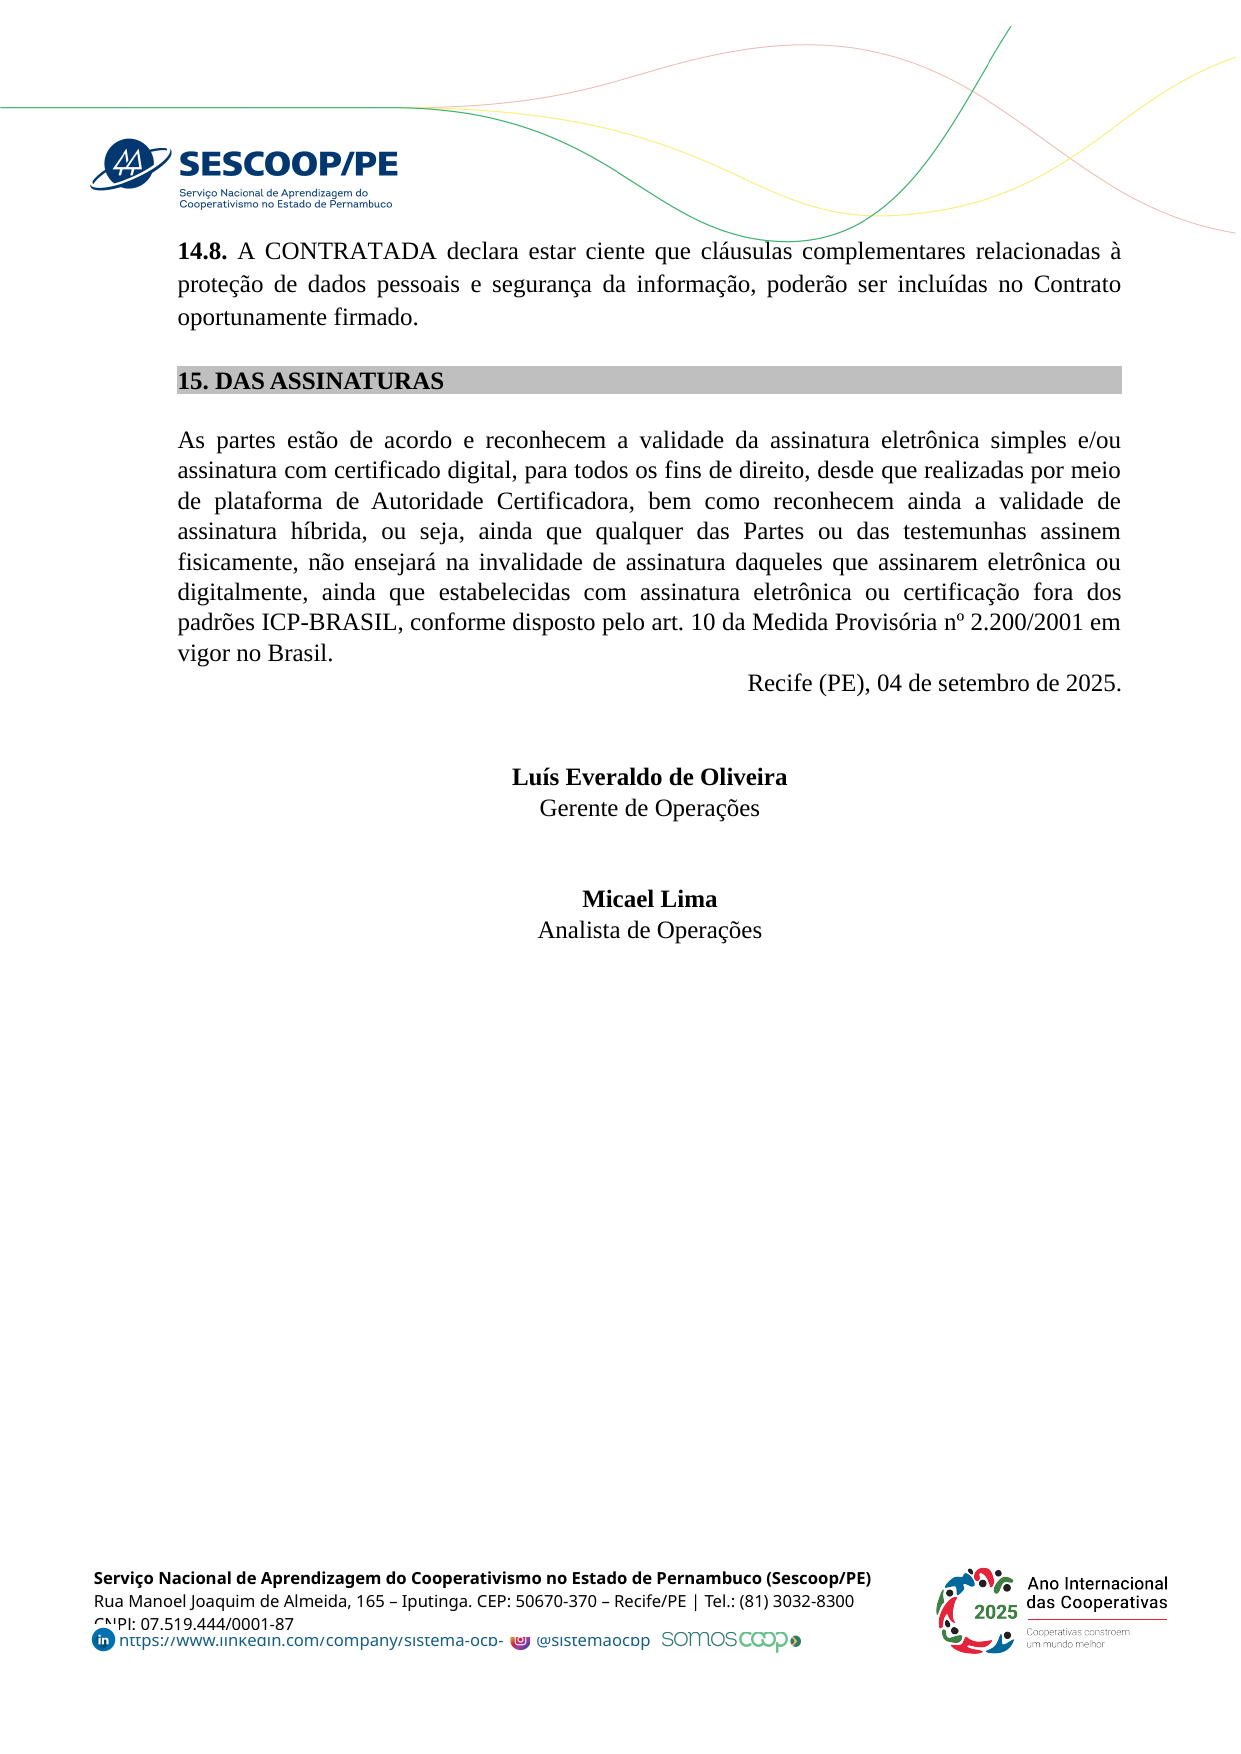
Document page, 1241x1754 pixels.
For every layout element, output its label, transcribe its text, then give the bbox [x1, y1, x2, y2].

text Luís Everaldo de Oliveira Gerente de Operações [177, 762, 1122, 822]
text Recife (PE), 04 de setembro de 2025. [177, 668, 1122, 697]
text 15. DAS ASSINATURAS [177, 366, 1122, 394]
text 14.8. A CONTRATADA declara estar ciente que cláusulas complementares relacionadas à proteção de dados pessoais e segurança da informação, poderão ser incluídas no Contrato oportunamente firmado. [177, 322, 1122, 331]
text Micael Lima [177, 884, 1122, 913]
text As partes estão de acordo e reconhecem a validade da assinatura eletrônica simples e/ou assinatura com certificado digital, para todos os fins de direito, desde que realizadas por meio de plataforma de Autoridade Certificadora, bem como reconhecem ainda a validade de assinatura híbrida, ou seja, ainda que qualquer das Partes ou das testemunhas assinem fisicamente, não ensejará na invalidade de assinatura daqueles que assinarem eletrônica ou digitalmente, ainda que estabelecidas com assinatura eletrônica ou certificação fora dos padrões ICP-BRASIL, conforme disposto pelo art. 10 da Medida Provisória nº 2.200/2001 em vigor no Brasil. [177, 425, 1122, 667]
text Analista de Operações [177, 915, 1122, 944]
